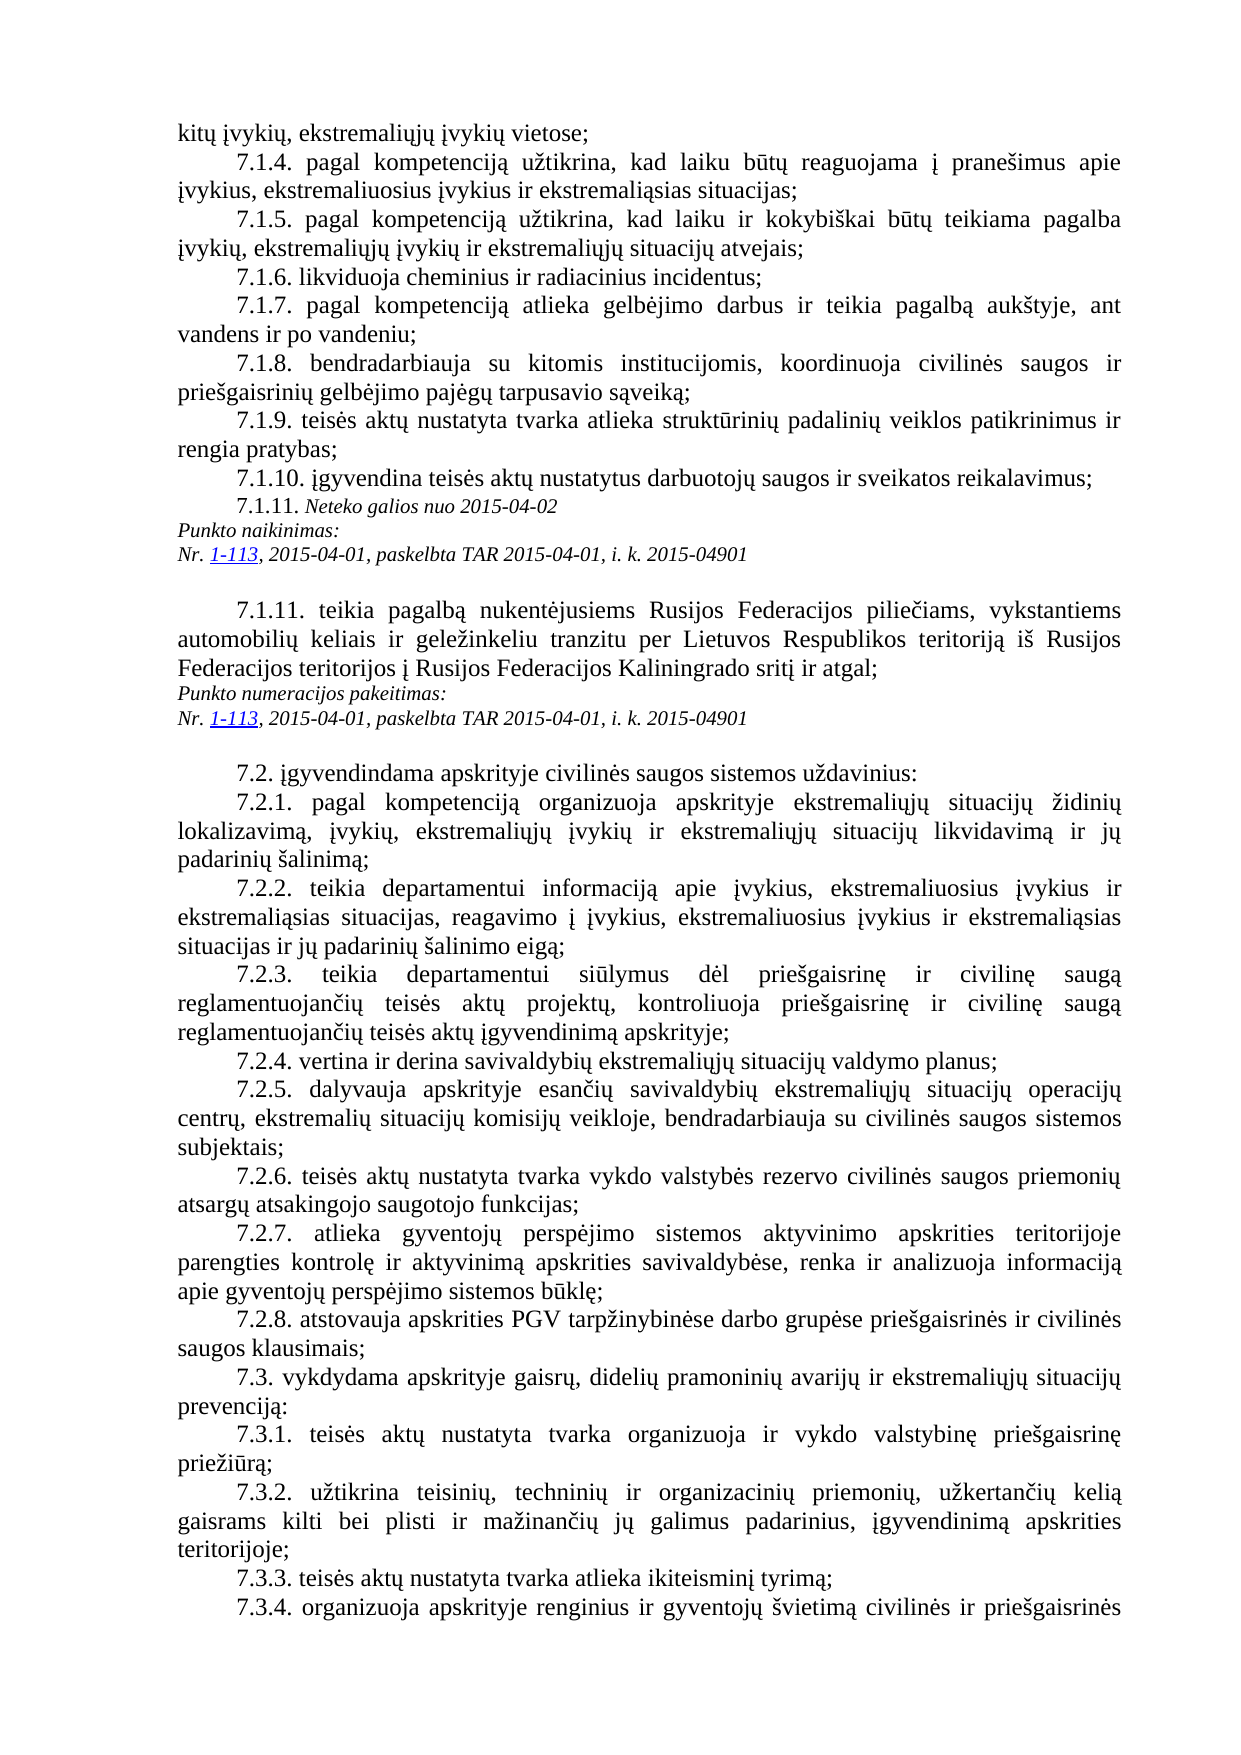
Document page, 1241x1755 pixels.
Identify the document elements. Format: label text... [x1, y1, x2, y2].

text Nr. 1-113, 2015-04-01, paskelbta TAR 2015-04-01, i. k. 2015-04901 [177, 542, 1122, 566]
text Nr. 1-113, 2015-04-01, paskelbta TAR 2015-04-01, i. k. 2015-04901 [177, 705, 1122, 729]
text 7.2.2. teikia departamentui informaciją apie įvykius, ekstremaliuosius įvykius ir ekstremaliąsias situacijas, reagavimo į įvykius, ekstremaliuosius įvykius ir ekstremaliąsias situacijas ir jų padarinių šalinimo eigą; [177, 873, 1122, 959]
text 7.2.1. pagal kompetenciją organizuoja apskrityje ekstremaliųjų situacijų židinių lokalizavimą, įvykių, ekstremaliųjų įvykių ir ekstremaliųjų situacijų likvidavimą ir jų padarinių šalinimą; [177, 787, 1122, 873]
text 7.3.3. teisės aktų nustatyta tvarka atlieka ikiteisminį tyrimą; [177, 1563, 1122, 1592]
text 7.1.6. likviduoja cheminius ir radiacinius incidentus; [177, 262, 1122, 291]
text 7.2.8. atstovauja apskrities PGV tarpžinybinėse darbo grupėse priešgaisrinės ir civilinės saugos klausimais; [177, 1304, 1122, 1362]
text 7.3.2. užtikrina teisinių, techninių ir organizacinių priemonių, užkertančių kelią gaisrams kilti bei plisti ir mažinančių jų galimus padarinius, įgyvendinimą apskrities teritorijoje; [177, 1477, 1122, 1563]
text 7.2.7. atlieka gyventojų perspėjimo sistemos aktyvinimo apskrities teritorijoje parengties kontrolę ir aktyvinimą apskrities savivaldybėse, renka ir analizuoja informaciją apie gyventojų perspėjimo sistemos būklę; [177, 1218, 1122, 1304]
text 7.3.1. teisės aktų nustatyta tvarka organizuoja ir vykdo valstybinę priešgaisrinę priežiūrą; [177, 1419, 1122, 1477]
text 7.1.11. Neteko galios nuo 2015-04-02 [177, 492, 1122, 518]
text 7.2.6. teisės aktų nustatyta tvarka vykdo valstybės rezervo civilinės saugos priemonių atsargų atsakingojo saugotojo funkcijas; [177, 1161, 1122, 1218]
text kitų įvykių, ekstremaliųjų įvykių vietose; [177, 118, 1122, 147]
text 7.1.11. teikia pagalbą nukentėjusiems Rusijos Federacijos piliečiams, vykstantiems automobilių keliais ir geležinkeliu tranzitu per Lietuvos Respublikos teritoriją iš Rusijos Federacijos teritorijos į Rusijos Federacijos Kaliningrado sritį ir atgal; [177, 595, 1122, 681]
text 7.2.4. vertina ir derina savivaldybių ekstremaliųjų situacijų valdymo planus; [177, 1046, 1122, 1074]
text Punkto naikinimas: [177, 518, 1122, 542]
text 7.1.8. bendradarbiauja su kitomis institucijomis, koordinuoja civilinės saugos ir priešgaisrinių gelbėjimo pajėgų tarpusavio sąveiką; [177, 348, 1122, 406]
text 7.2.3. teikia departamentui siūlymus dėl priešgaisrinę ir civilinę saugą reglamentuojančių teisės aktų projektų, kontroliuoja priešgaisrinę ir civilinę saugą reglamentuojančių teisės aktų įgyvendinimą apskrityje; [177, 959, 1122, 1046]
text 7.1.5. pagal kompetenciją užtikrina, kad laiku ir kokybiškai būtų teikiama pagalba įvykių, ekstremaliųjų įvykių ir ekstremaliųjų situacijų atvejais; [177, 204, 1122, 262]
text Punkto numeracijos pakeitimas: [177, 681, 1122, 705]
text 7.2. įgyvendindama apskrityje civilinės saugos sistemos uždavinius: [177, 758, 1122, 787]
text 7.1.10. įgyvendina teisės aktų nustatytus darbuotojų saugos ir sveikatos reikalavimus; [177, 463, 1122, 492]
text 7.2.5. dalyvauja apskrityje esančių savivaldybių ekstremaliųjų situacijų operacijų centrų, ekstremalių situacijų komisijų veikloje, bendradarbiauja su civilinės saugos sistemos subjektais; [177, 1074, 1122, 1161]
text 7.1.9. teisės aktų nustatyta tvarka atlieka struktūrinių padalinių veiklos patikrinimus ir rengia pratybas; [177, 406, 1122, 463]
text 7.3. vykdydama apskrityje gaisrų, didelių pramoninių avarijų ir ekstremaliųjų situacijų prevenciją: [177, 1362, 1122, 1419]
text 7.3.4. organizuoja apskrityje renginius ir gyventojų švietimą civilinės ir priešgaisrinės [177, 1592, 1122, 1621]
text 7.1.7. pagal kompetenciją atlieka gelbėjimo darbus ir teikia pagalbą aukštyje, ant vandens ir po vandeniu; [177, 291, 1122, 348]
text 7.1.4. pagal kompetenciją užtikrina, kad laiku būtų reaguojama į pranešimus apie įvykius, ekstremaliuosius įvykius ir ekstremaliąsias situacijas; [177, 147, 1122, 204]
